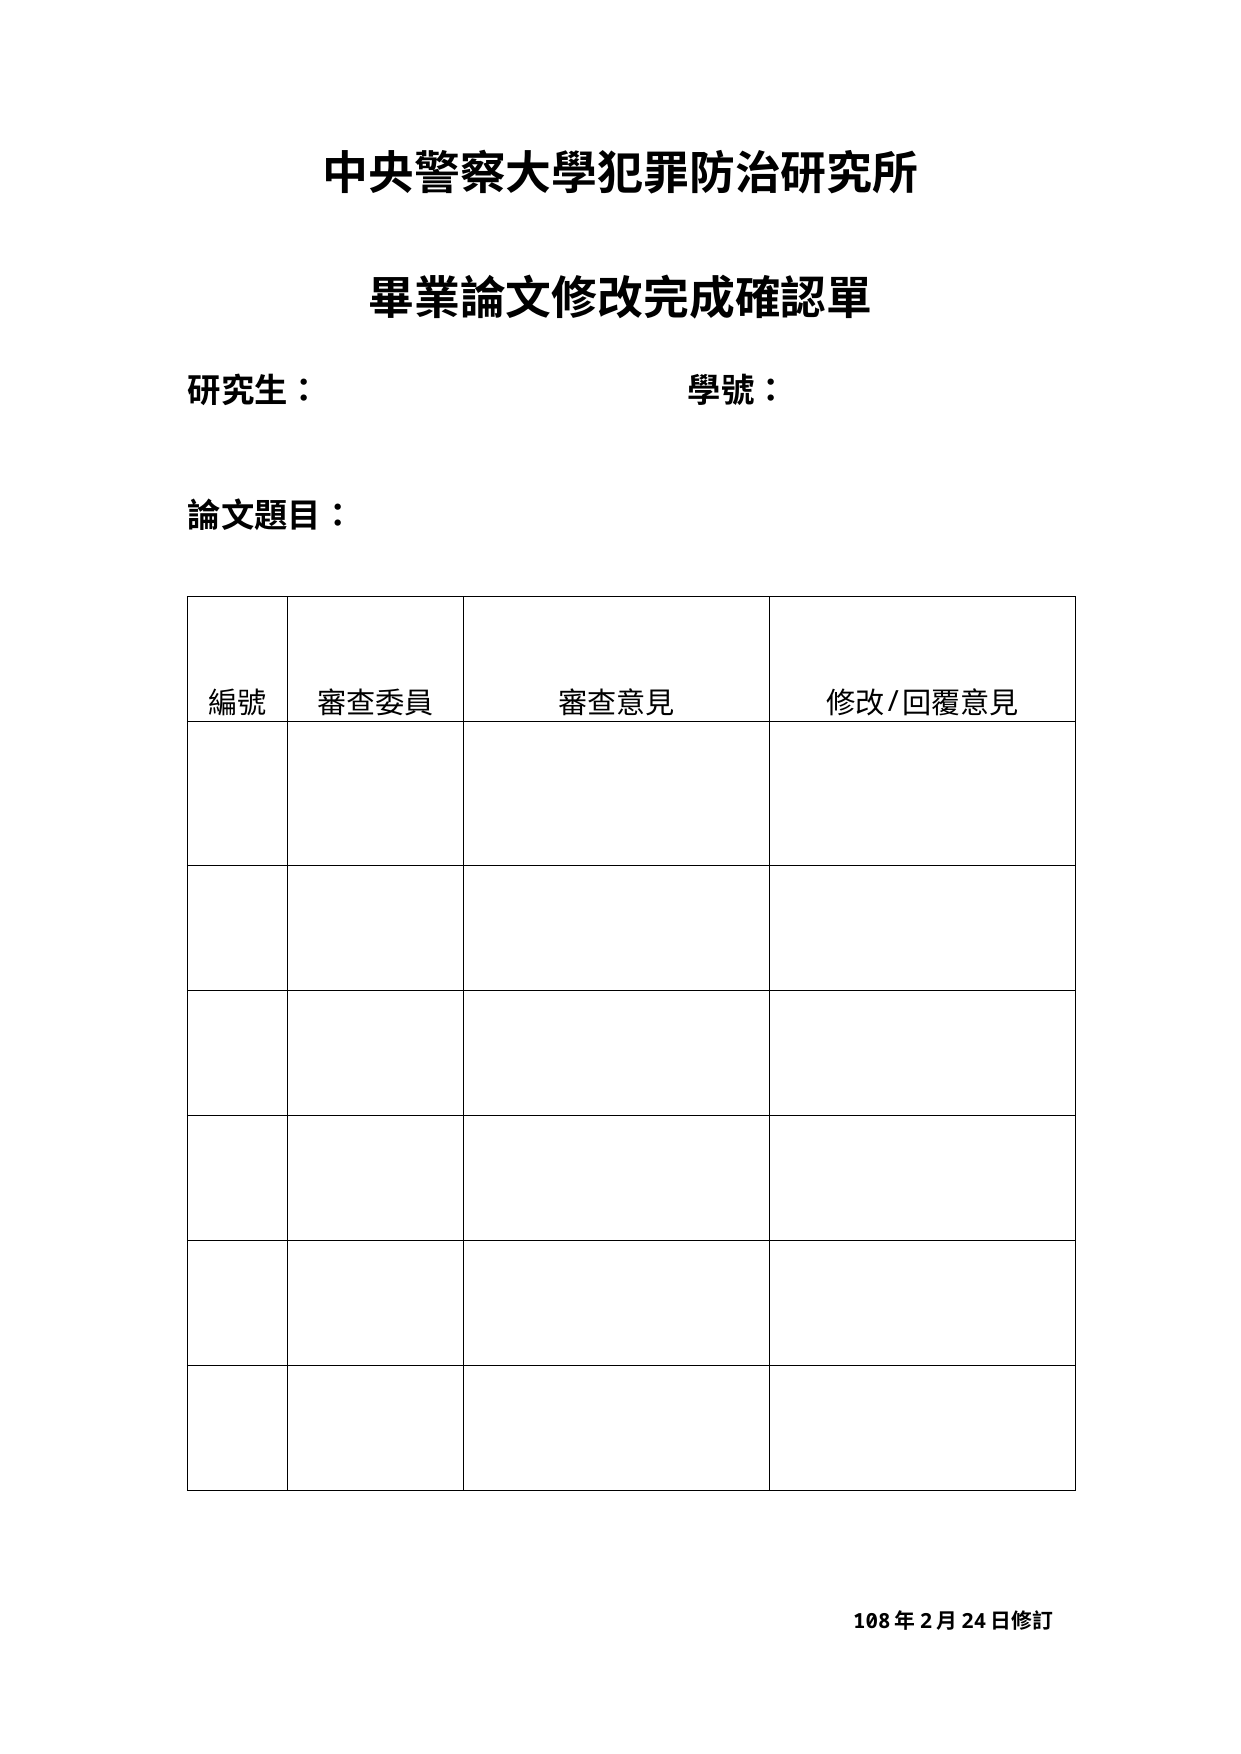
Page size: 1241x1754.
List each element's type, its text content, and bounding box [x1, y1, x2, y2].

text 中央警察大學犯罪防治研究所 [187, 96, 1053, 221]
table_cell [464, 866, 769, 990]
table_cell [770, 866, 1075, 990]
table_cell [288, 866, 463, 990]
table_cell [288, 991, 463, 1115]
table_cell [770, 991, 1075, 1115]
table_cell [288, 1366, 463, 1490]
table_cell [464, 991, 769, 1115]
table_cell [770, 1116, 1075, 1240]
table_cell [288, 1116, 463, 1240]
table_header 審查意見 [464, 597, 769, 721]
table_header 審查委員 [288, 597, 463, 721]
table_cell [188, 1241, 287, 1365]
text 研究生： 學號： [187, 346, 1053, 409]
table_cell [188, 866, 287, 990]
table_cell [188, 1366, 287, 1490]
table_cell [288, 722, 463, 865]
table_cell [188, 722, 287, 865]
table_cell [464, 1241, 769, 1365]
table_cell [464, 1366, 769, 1490]
table_cell [464, 722, 769, 865]
table_cell [770, 722, 1075, 865]
table_cell [464, 1116, 769, 1240]
text 論文題目： [187, 471, 1053, 534]
table_cell [770, 1241, 1075, 1365]
table_cell [770, 1366, 1075, 1490]
text 畢業論文修改完成確認單 [187, 221, 1053, 346]
table_header 編號 [188, 597, 287, 721]
table_header 修改/回覆意見 [770, 597, 1075, 721]
table_cell [288, 1241, 463, 1365]
table_cell [188, 991, 287, 1115]
table_cell [188, 1116, 287, 1240]
